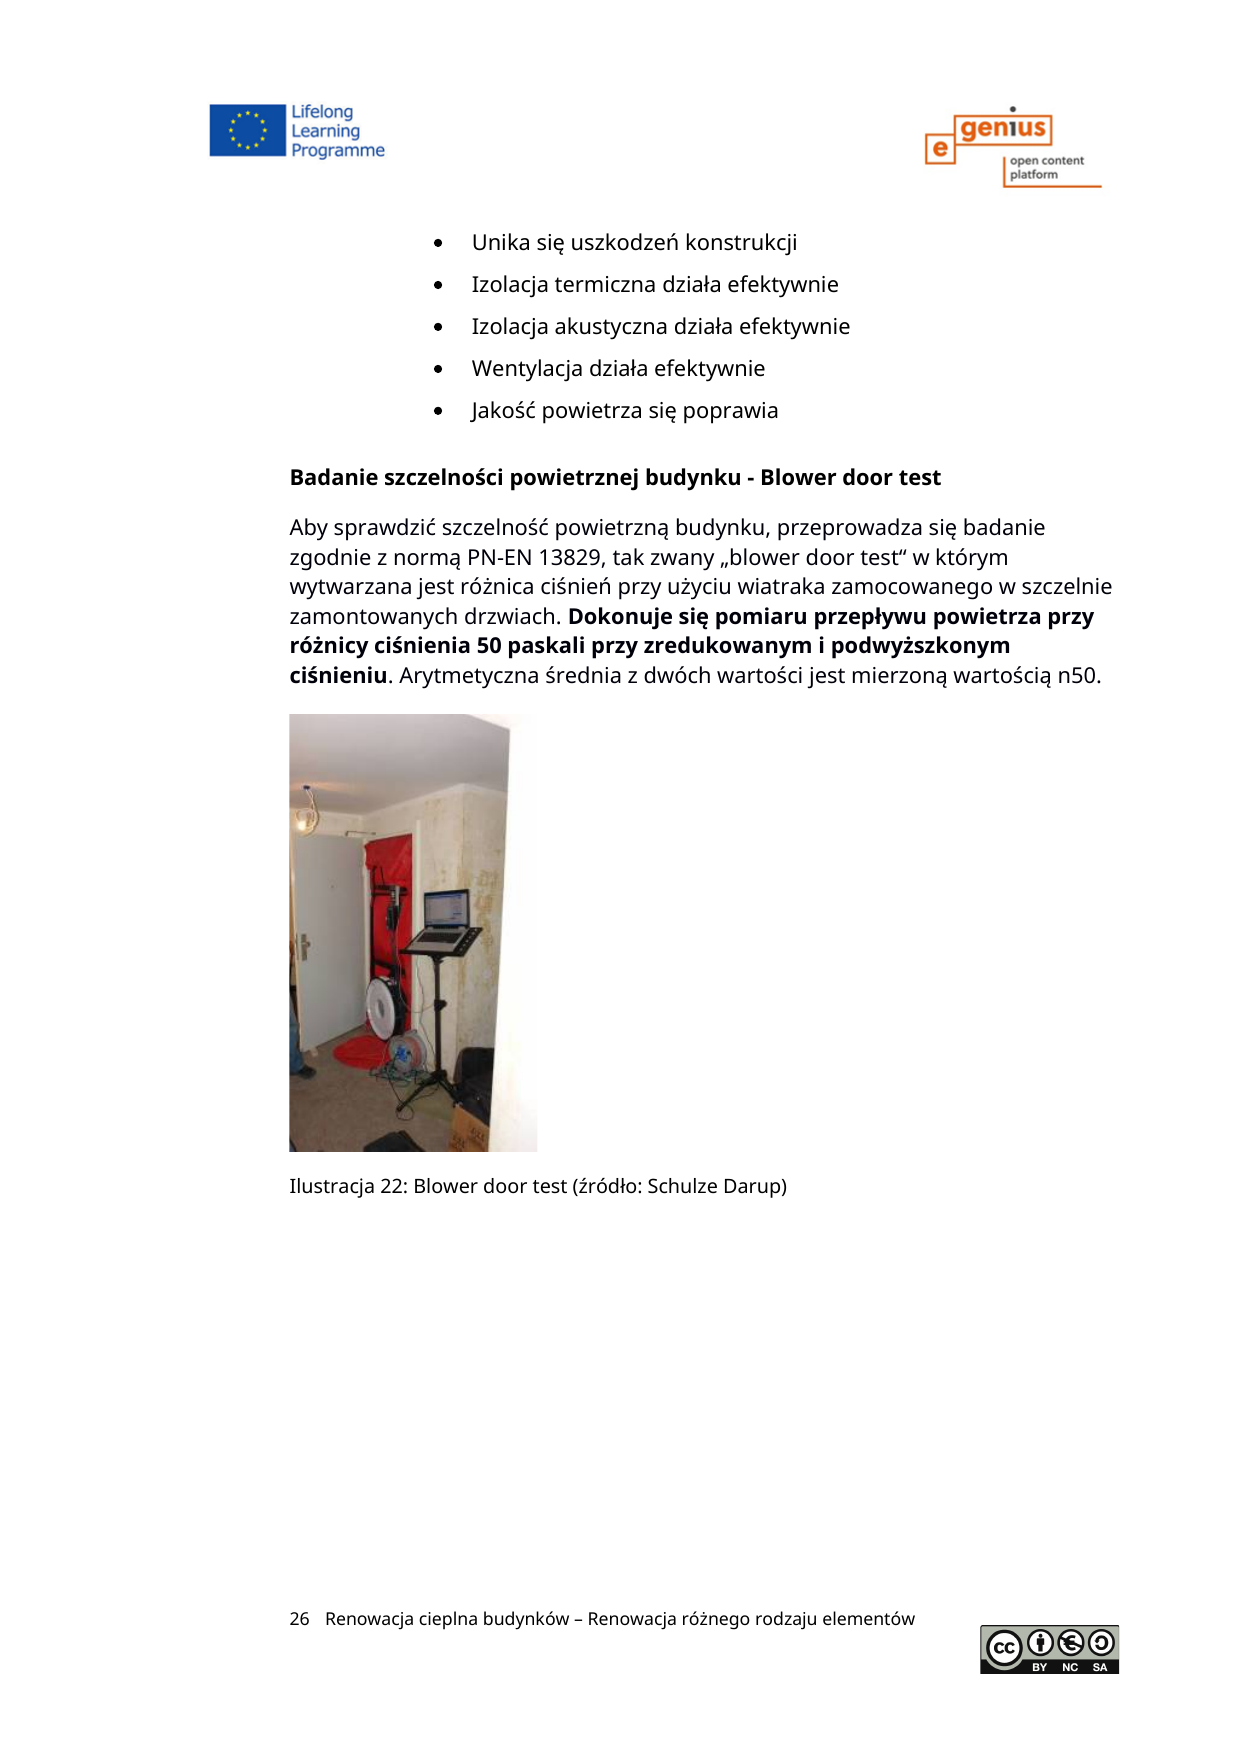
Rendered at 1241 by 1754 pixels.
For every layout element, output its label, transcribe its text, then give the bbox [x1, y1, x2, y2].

list Izolacja akustyczna działa efektywnie [434, 311, 1119, 341]
list Jakość powietrza się poprawia [434, 395, 1119, 424]
list Wentylacja działa efektywnie [434, 353, 1119, 382]
text Aby sprawdzić szczelność powietrzną budynku, przeprowadza się badanie zgodnie z normą PN-EN 13829, tak zwany „blower door test“ w którym wytwarzana jest różnica ciśnień przy użyciu wiatraka zamocowanego w szczelnie zamontowanych drzwiach. Dokonuje się pomiaru przepływu powietrza przy różnicy ciśnienia 50 paskali przy zredukowanym i podwyższkonym ciśnieniu. Arytmetyczna średnia z dwóch wartości jest mierzoną wartością n50. [289, 512, 1119, 689]
list Unika się uszkodzeń konstrukcji [434, 227, 1119, 257]
subtitle Badanie szczelności powietrznej budynku - Blower door test [289, 462, 1119, 491]
text Ilustracja 22: Blower door test (źródło: Schulze Darup) [787, 1172, 1119, 1199]
list Izolacja termiczna działa efektywnie [434, 269, 1119, 298]
